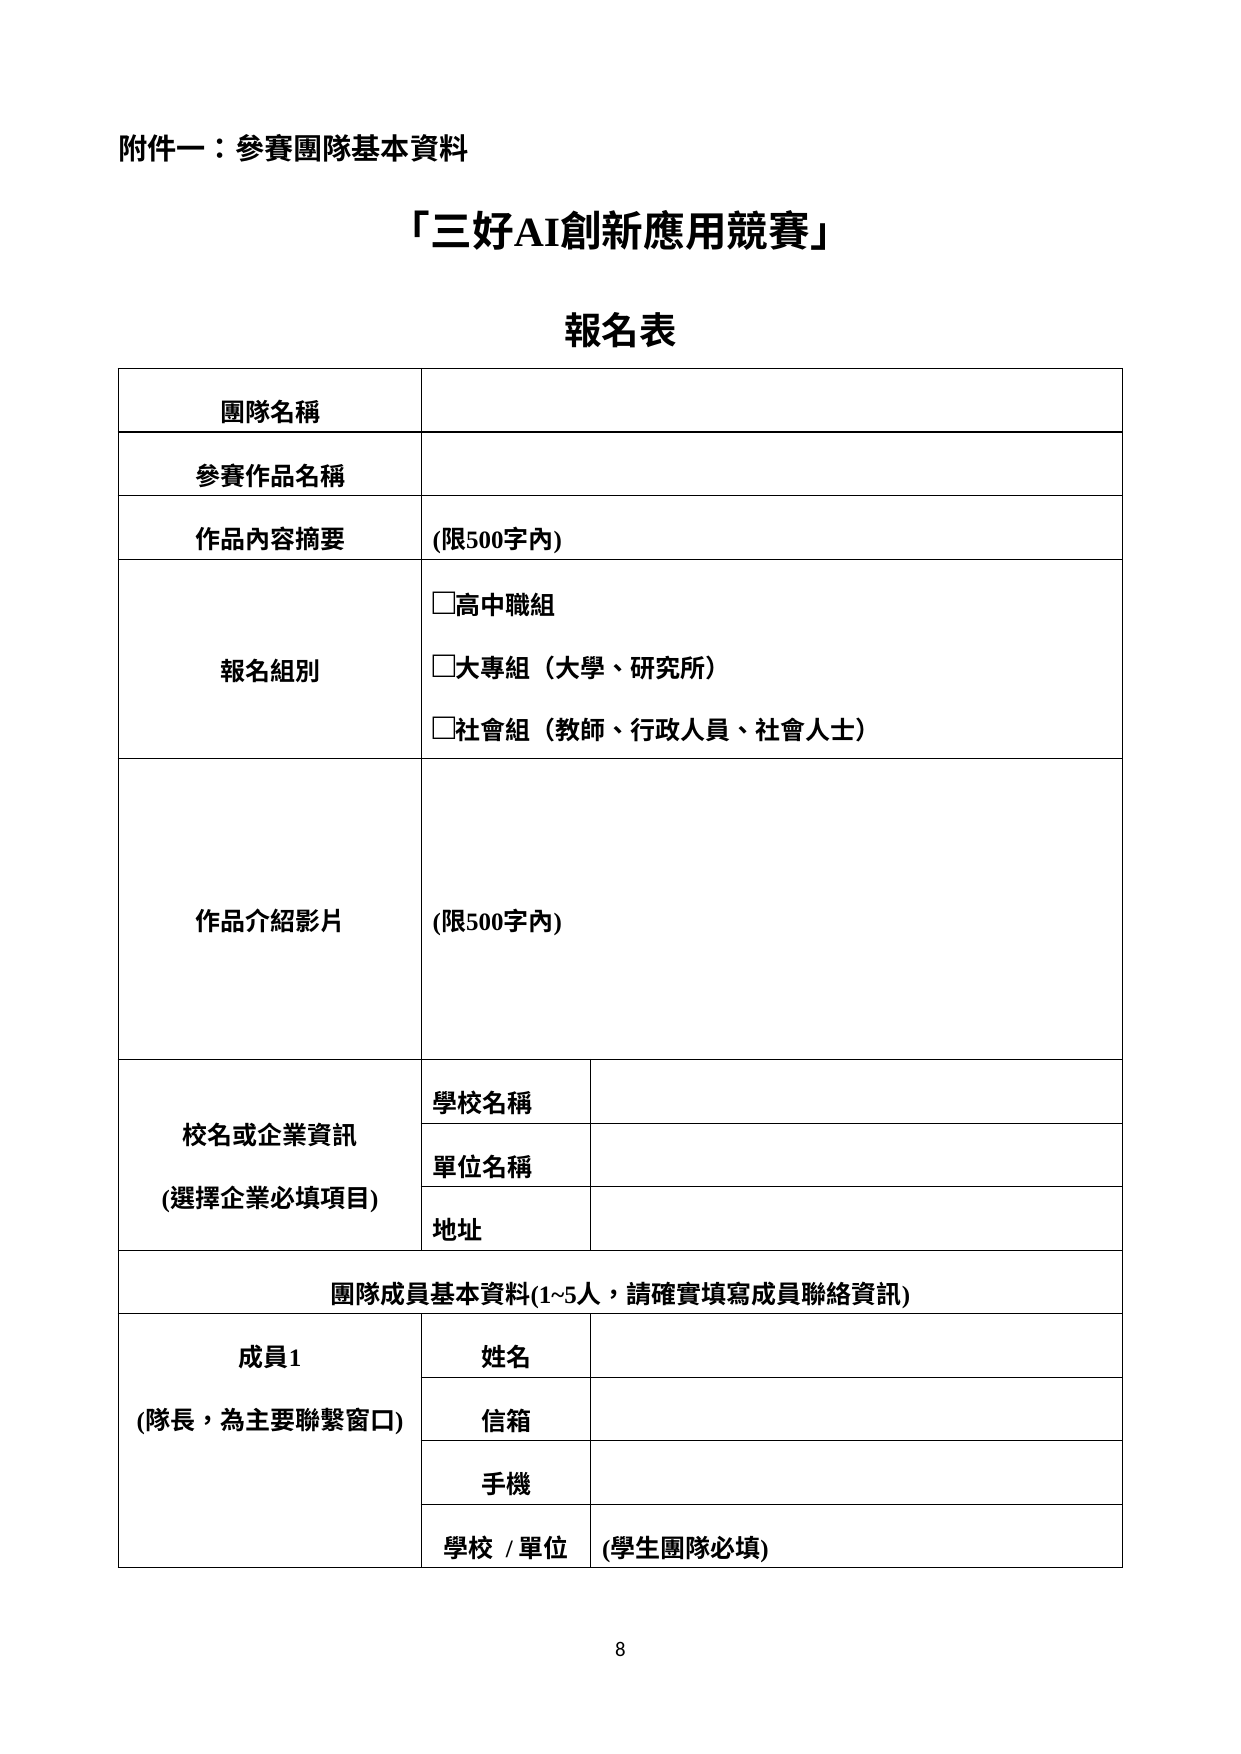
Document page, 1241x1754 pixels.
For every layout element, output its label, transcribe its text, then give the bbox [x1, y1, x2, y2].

table_cell 信箱 [422, 1378, 590, 1440]
table_cell (限500字內) [422, 759, 1122, 1059]
text 「三好AI創新應用競賽」 [118, 187, 1122, 249]
table_header 團隊名稱 [119, 369, 421, 431]
table_header [422, 369, 1122, 431]
subtitle 附件一：參賽團隊基本資料 [118, 105, 1109, 168]
table_cell [591, 1060, 1122, 1122]
table_cell [591, 1187, 1122, 1249]
table_cell 參賽作品名稱 [119, 433, 421, 495]
table_cell [422, 433, 1122, 495]
text 報名表 [118, 287, 1122, 349]
table_cell 校名或企業資訊 (選擇企業必填項目) [119, 1060, 421, 1249]
table_cell 報名組別 [119, 560, 421, 758]
table_cell [591, 1124, 1122, 1186]
table_cell 單位名稱 [422, 1124, 590, 1186]
table_cell 姓名 [422, 1314, 590, 1377]
table_cell (學生團隊必填) [591, 1505, 1122, 1567]
table_cell 學校名稱 [422, 1060, 590, 1122]
table_cell [591, 1314, 1122, 1377]
table_cell 作品內容摘要 [119, 496, 421, 558]
table_cell 團隊成員基本資料(1~5人，請確實填寫成員聯絡資訊) [119, 1251, 1122, 1313]
table_cell [591, 1378, 1122, 1440]
table_cell 作品介紹影片 [119, 759, 421, 1059]
table_cell 地址 [422, 1187, 590, 1249]
table_cell 成員1 (隊長，為主要聯繫窗口) [119, 1314, 421, 1567]
table_cell (限500字內) [422, 496, 1122, 558]
table_cell 手機 [422, 1441, 590, 1504]
table_cell □高中職組 □大專組（大學、研究所） □社會組（教師、行政人員、社會人士） [422, 560, 1122, 758]
table_cell [591, 1441, 1122, 1504]
table_cell 學校 / 單位 [422, 1505, 590, 1567]
